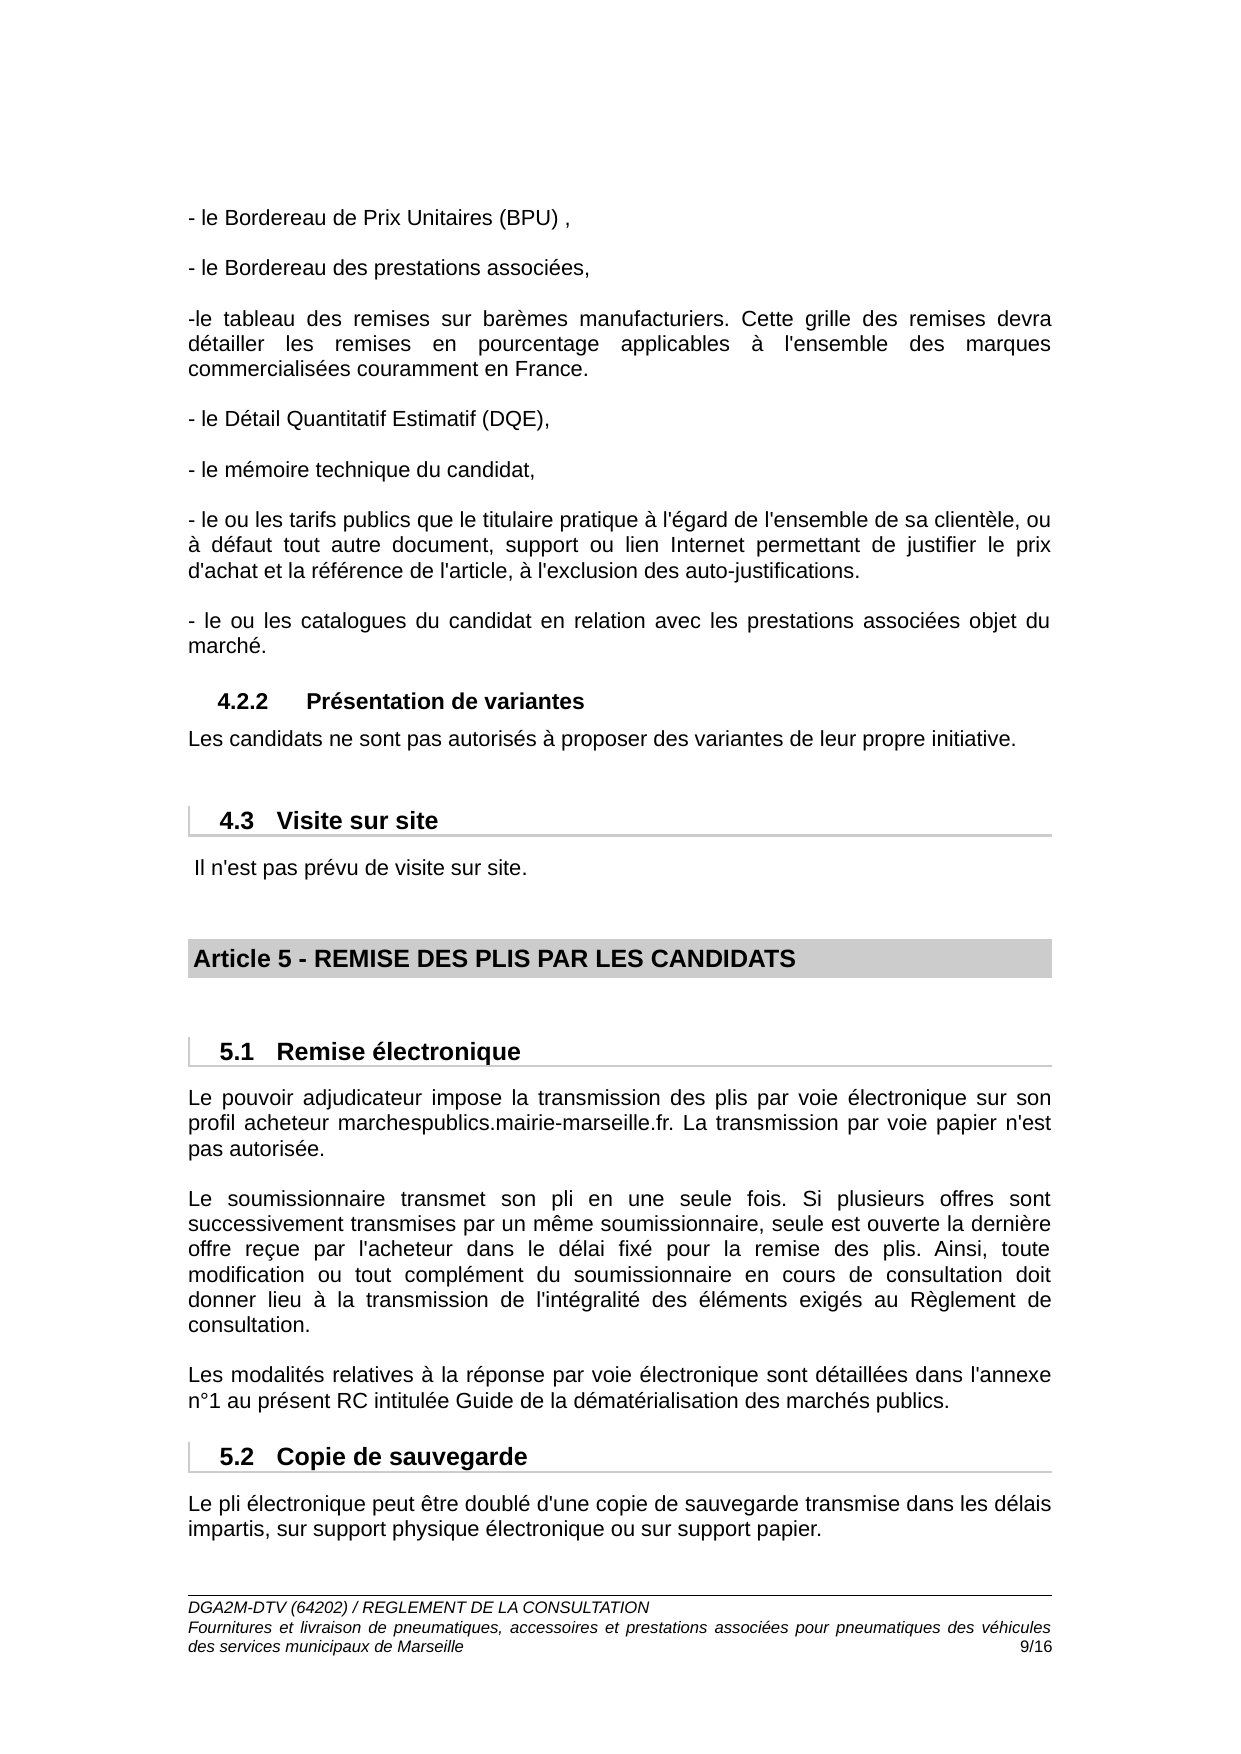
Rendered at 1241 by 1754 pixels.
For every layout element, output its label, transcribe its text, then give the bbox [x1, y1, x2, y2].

subtitle Présentation de variantes [188, 688, 1052, 714]
text - le Bordereau des prestations associées, [188, 255, 1052, 280]
text - le ou les tarifs publics que le titulaire pratique à l'égard de l'ensemble de sa clientèle, ou à défaut tout autre document, support ou lien Internet permettant de justifier le prix d'achat et la référence de l'article, à l'exclusion des auto-justifications. [188, 507, 1052, 583]
text Le pouvoir adjudicateur impose la transmission des plis par voie électronique sur son profil acheteur marchespublics.mairie-marseille.fr. La transmission par voie papier n'est pas autorisée. [188, 1085, 1052, 1161]
text Il n'est pas prévu de visite sur site. [188, 854, 1052, 879]
subtitle Visite sur site [190, 806, 1052, 834]
text - le Bordereau de Prix Unitaires (BPU) , [188, 204, 1052, 230]
subtitle Remise électronique [190, 1037, 1052, 1065]
text Les modalités relatives à la réponse par voie électronique sont détaillées dans l'annexe n°1 au présent RC intitulée Guide de la dématérialisation des marchés publics. [188, 1362, 1052, 1413]
subtitle REMISE DES PLIS PAR LES CANDIDATS [190, 941, 1050, 975]
text - le mémoire technique du candidat, [188, 457, 1052, 482]
text Les candidats ne sont pas autorisés à proposer des variantes de leur propre initiative. [188, 726, 1052, 751]
text -le tableau des remises sur barèmes manufacturiers. Cette grille des remises devra détailler les remises en pourcentage applicables à l'ensemble des marques commercialisées couramment en France. [188, 305, 1052, 381]
subtitle Copie de sauvegarde [190, 1442, 1052, 1471]
text - le Détail Quantitatif Estimatif (DQE), [188, 406, 1052, 431]
text Le pli électronique peut être doublé d'une copie de sauvegarde transmise dans les délais impartis, sur support physique électronique ou sur support papier. [188, 1491, 1052, 1541]
text - le ou les catalogues du candidat en relation avec les prestations associées objet du marché. [188, 608, 1052, 658]
text Le soumissionnaire transmet son pli en une seule fois. Si plusieurs offres sont successivement transmises par un même soumissionnaire, seule est ouverte la dernière offre reçue par l'acheteur dans le délai fixé pour la remise des plis. Ainsi, toute modification ou tout complément du soumissionnaire en cours de consultation doit donner lieu à la transmission de l'intégralité des éléments exigés au Règlement de consultation. [188, 1186, 1052, 1337]
